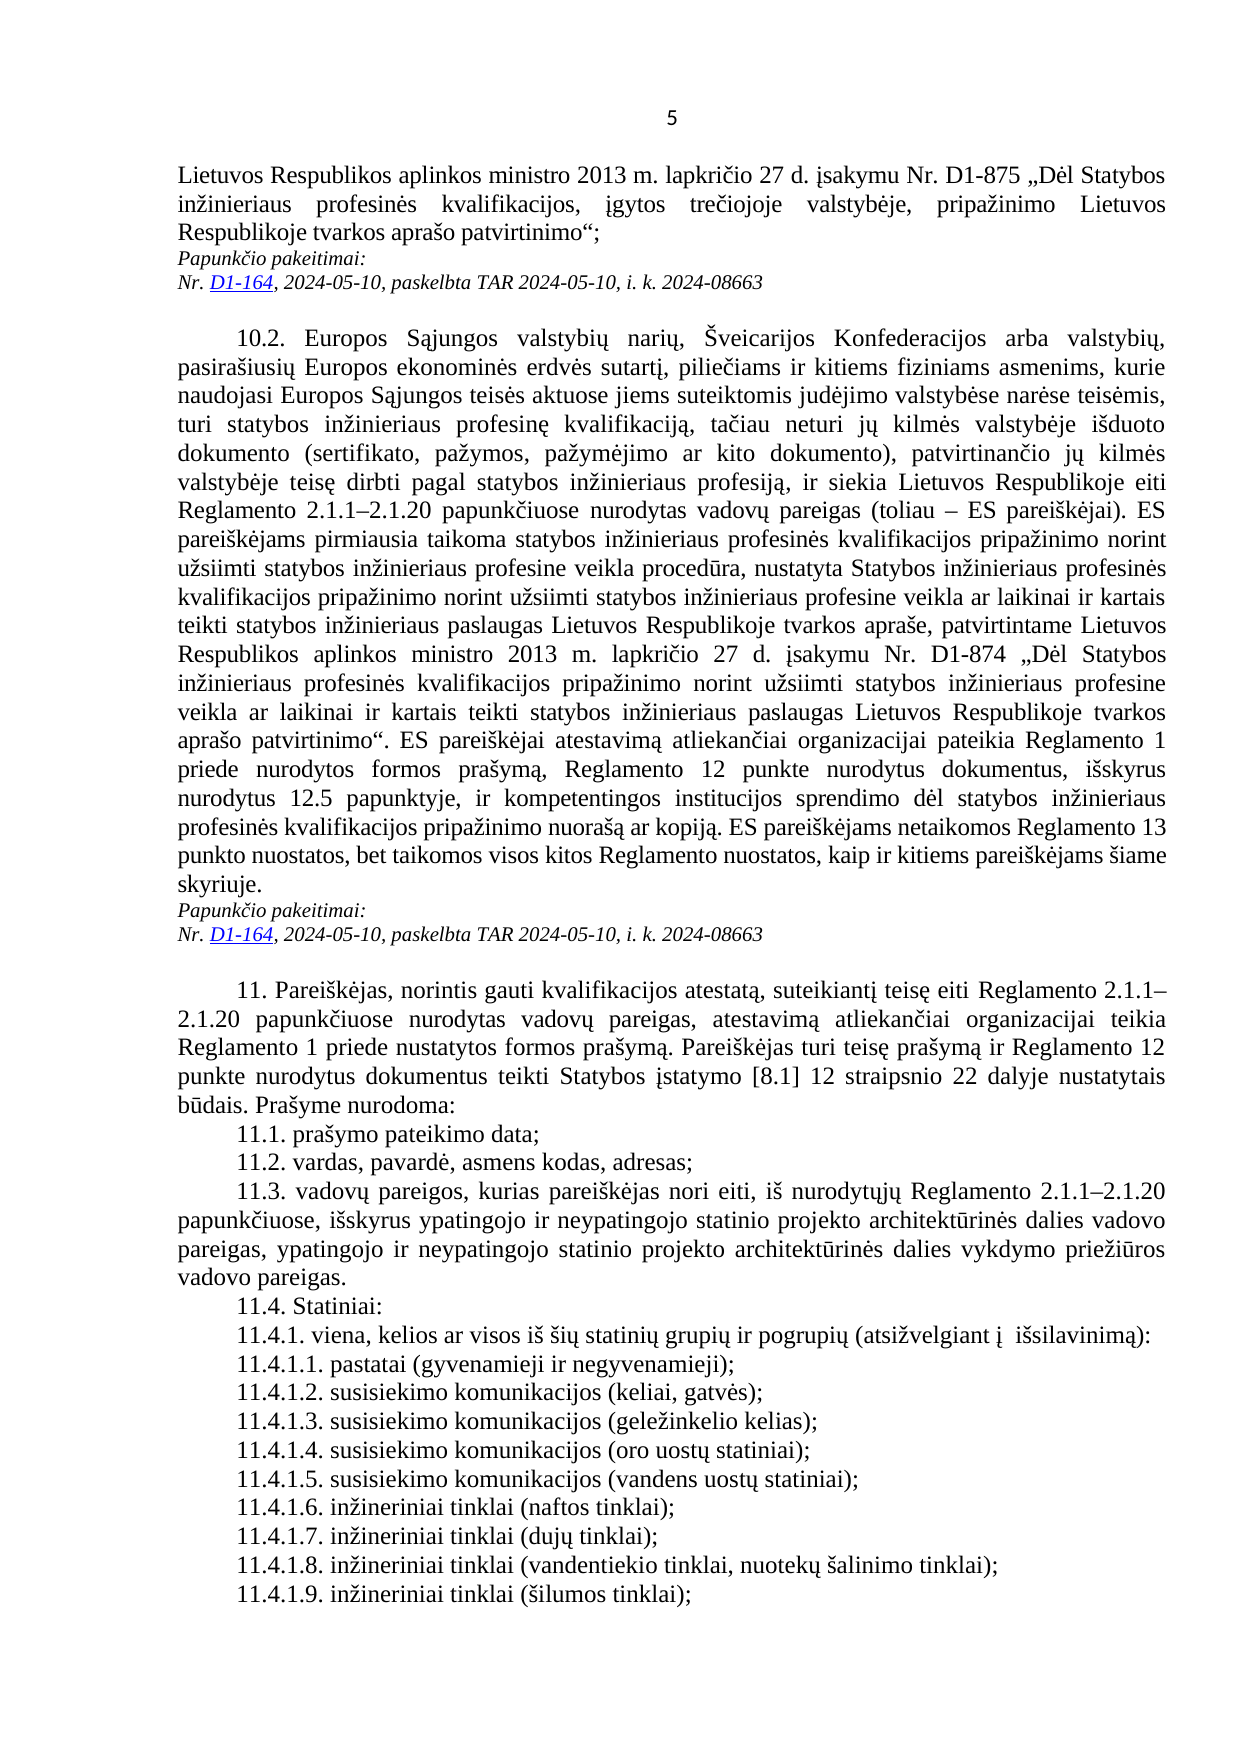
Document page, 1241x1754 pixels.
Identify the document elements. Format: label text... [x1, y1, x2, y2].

text 11.4.1. viena, kelios ar visos iš šių statinių grupių ir pogrupių (atsižvelgiant į išsilavinimą): [177, 1320, 1166, 1349]
text 10.2. Europos Sąjungos valstybių narių, Šveicarijos Konfederacijos arba valstybių, pasirašiusių Europos ekonominės erdvės sutartį, piliečiams ir kitiems fiziniams asmenims, kurie naudojasi Europos Sąjungos teisės aktuose jiems suteiktomis judėjimo valstybėse narėse teisėmis, turi statybos inžinieriaus profesinę kvalifikaciją, tačiau neturi jų kilmės valstybėje išduoto dokumento (sertifikato, pažymos, pažymėjimo ar kito dokumento), patvirtinančio jų kilmės valstybėje teisę dirbti pagal statybos inžinieriaus profesiją, ir siekia Lietuvos Respublikoje eiti Reglamento 2.1.1–2.1.20 papunkčiuose nurodytas vadovų pareigas (toliau – ES pareiškėjai). ES pareiškėjams pirmiausia taikoma statybos inžinieriaus profesinės kvalifikacijos pripažinimo norint užsiimti statybos inžinieriaus profesine veikla procedūra, nustatyta Statybos inžinieriaus profesinės kvalifikacijos pripažinimo norint užsiimti statybos inžinieriaus profesine veikla ar laikinai ir kartais teikti statybos inžinieriaus paslaugas Lietuvos Respublikoje tvarkos apraše, patvirtintame Lietuvos Respublikos aplinkos ministro 2013 m. lapkričio 27 d. įsakymu Nr. D1-874 „Dėl Statybos inžinieriaus profesinės kvalifikacijos pripažinimo norint užsiimti statybos inžinieriaus profesine veikla ar laikinai ir kartais teikti statybos inžinieriaus paslaugas Lietuvos Respublikoje tvarkos aprašo patvirtinimo“. ES pareiškėjai atestavimą atliekančiai organizacijai pateikia Reglamento 1 priede nurodytos formos prašymą, Reglamento 12 punkte nurodytus dokumentus, išskyrus nurodytus 12.5 papunktyje, ir kompetentingos institucijos sprendimo dėl statybos inžinieriaus profesinės kvalifikacijos pripažinimo nuorašą ar kopiją. ES pareiškėjams netaikomos Reglamento 13 punkto nuostatos, bet taikomos visos kitos Reglamento nuostatos, kaip ir kitiems pareiškėjams šiame skyriuje. [177, 323, 1166, 898]
text 11.1. prašymo pateikimo data; [177, 1119, 1166, 1147]
text Nr. D1-164, 2024-05-10, paskelbta TAR 2024-05-10, i. k. 2024-08663 [177, 922, 1166, 946]
text 11.4. Statiniai: [177, 1291, 1166, 1320]
text 11.2. vardas, pavardė, asmens kodas, adresas; [177, 1147, 1166, 1176]
text 11.4.1.8. inžineriniai tinklai (vandentiekio tinklai, nuotekų šalinimo tinklai); [177, 1550, 1166, 1579]
text 11.4.1.2. susisiekimo komunikacijos (keliai, gatvės); [177, 1377, 1166, 1406]
text 11.4.1.9. inžineriniai tinklai (šilumos tinklai); [177, 1579, 1166, 1607]
text 11.4.1.7. inžineriniai tinklai (dujų tinklai); [177, 1521, 1166, 1550]
text 11.4.1.6. inžineriniai tinklai (naftos tinklai); [177, 1492, 1166, 1521]
text Nr. D1-164, 2024-05-10, paskelbta TAR 2024-05-10, i. k. 2024-08663 [177, 270, 1166, 294]
text 11.4.1.4. susisiekimo komunikacijos (oro uostų statiniai); [177, 1435, 1166, 1464]
text 11.3. vadovų pareigos, kurias pareiškėjas nori eiti, iš nurodytųjų Reglamento 2.1.1–2.1.20 papunkčiuose, išskyrus ypatingojo ir neypatingojo statinio projekto architektūrinės dalies vadovo pareigas, ypatingojo ir neypatingojo statinio projekto architektūrinės dalies vykdymo priežiūros vadovo pareigas. [177, 1176, 1166, 1291]
text Lietuvos Respublikos aplinkos ministro 2013 m. lapkričio 27 d. įsakymu Nr. D1-875 „Dėl Statybos inžinieriaus profesinės kvalifikacijos, įgytos trečiojoje valstybėje, pripažinimo Lietuvos Respublikoje tvarkos aprašo patvirtinimo“; [177, 160, 1166, 246]
text 11. Pareiškėjas, norintis gauti kvalifikacijos atestatą, suteikiantį teisę eiti Reglamento 2.1.1–2.1.20 papunkčiuose nurodytas vadovų pareigas, atestavimą atliekančiai organizacijai teikia Reglamento 1 priede nustatytos formos prašymą. Pareiškėjas turi teisę prašymą ir Reglamento 12 punkte nurodytus dokumentus teikti Statybos įstatymo [8.1] 12 straipsnio 22 dalyje nustatytais būdais. Prašyme nurodoma: [177, 975, 1166, 1119]
text 11.4.1.1. pastatai (gyvenamieji ir negyvenamieji); [177, 1349, 1166, 1377]
text 11.4.1.3. susisiekimo komunikacijos (geležinkelio kelias); [177, 1406, 1166, 1435]
text 11.4.1.5. susisiekimo komunikacijos (vandens uostų statiniai); [177, 1464, 1166, 1492]
text Papunkčio pakeitimai: [177, 898, 1166, 922]
text Papunkčio pakeitimai: [177, 246, 1166, 270]
